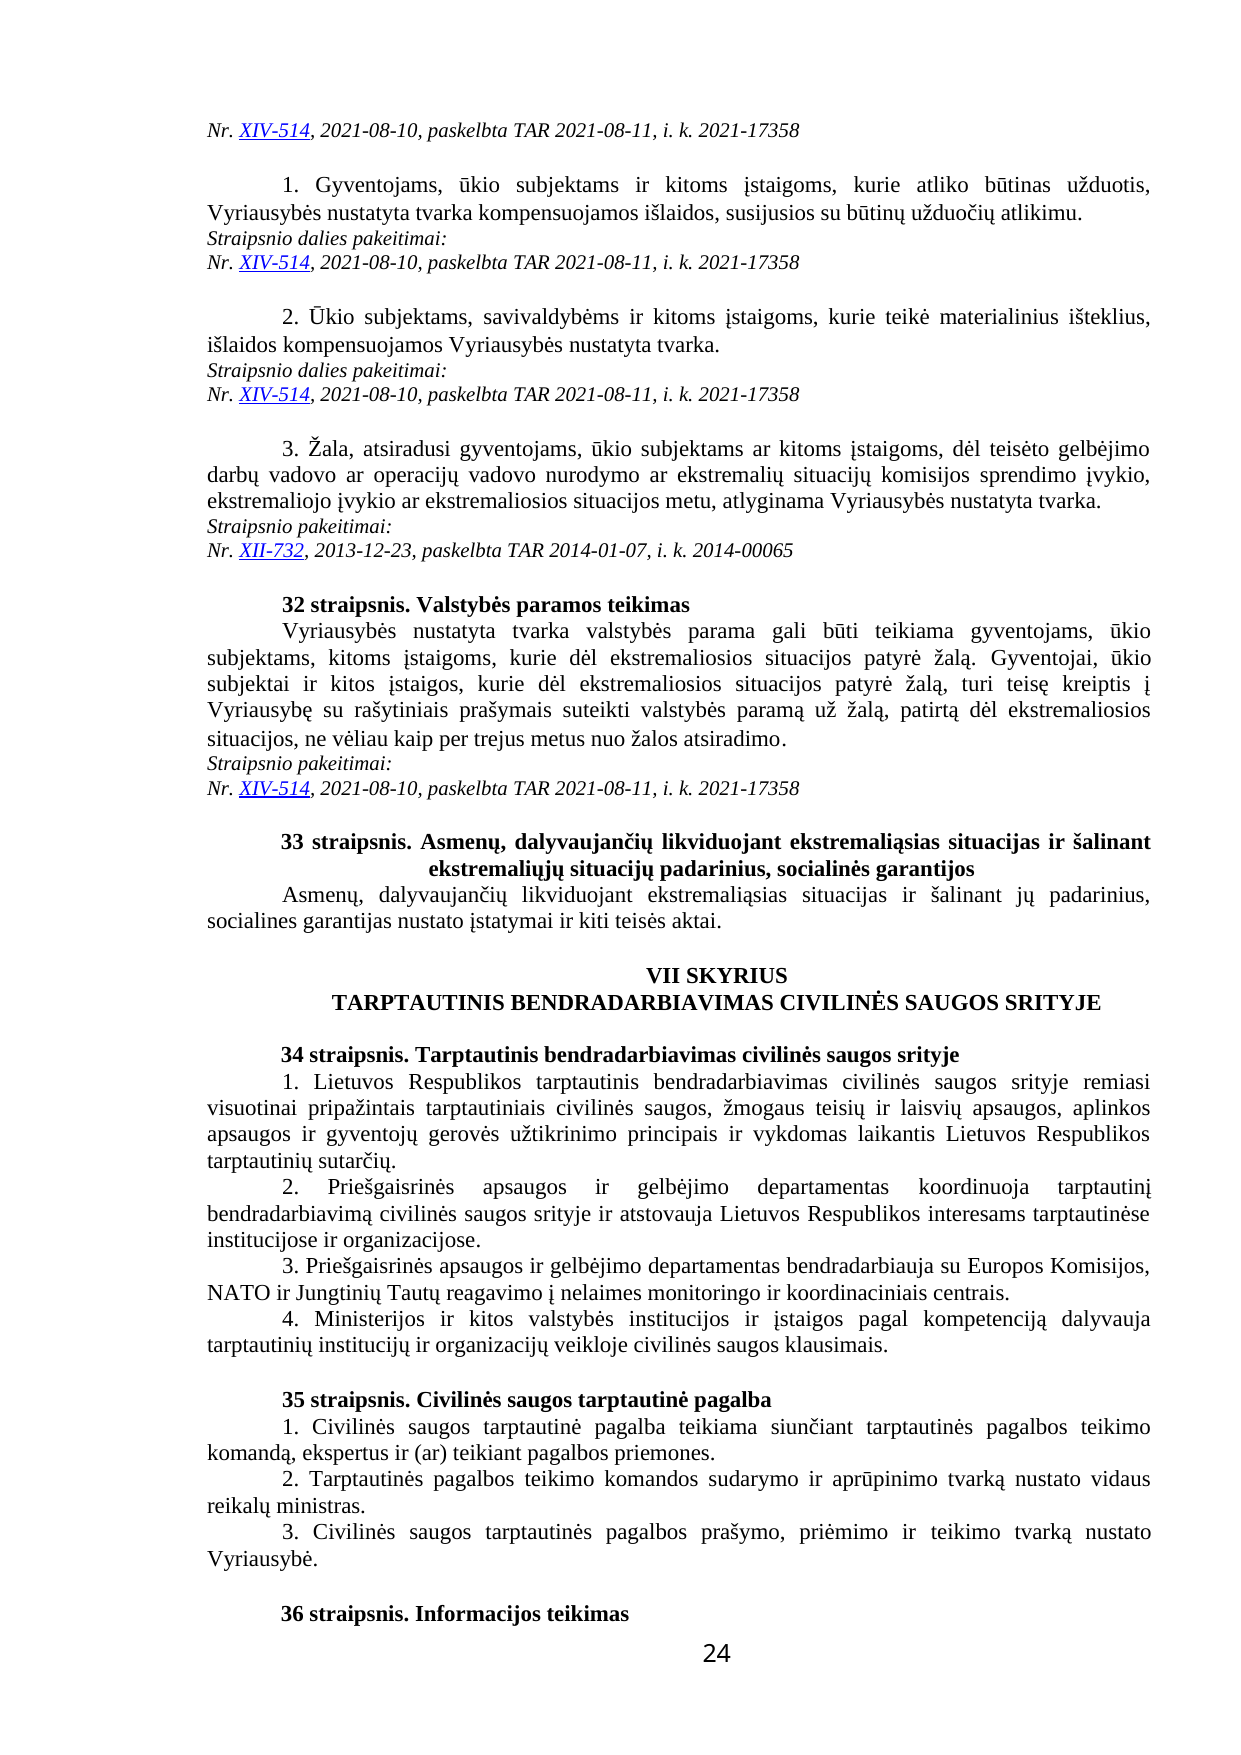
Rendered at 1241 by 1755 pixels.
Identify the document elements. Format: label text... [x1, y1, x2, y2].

text VII skyrius [207, 962, 1152, 989]
text 1. Civilinės saugos tarptautinė pagalba teikiama siunčiant tarptautinės pagalbos teikimo komandą, ekspertus ir (ar) teikiant pagalbos priemones. [207, 1413, 1152, 1466]
text 3. Žala, atsiradusi gyventojams, ūkio subjektams ar kitoms įstaigoms, dėl teisėto gelbėjimo darbų vadovo ar operacijų vadovo nurodymo ar ekstremalių situacijų komisijos sprendimo įvykio, ekstremaliojo įvykio ar ekstremaliosios situacijos metu, atlyginama Vyriausybės nustatyta tvarka. [207, 435, 1152, 514]
text Straipsnio dalies pakeitimai: [207, 226, 1152, 250]
text 36 straipsnis. Informacijos teikimas [207, 1600, 1152, 1626]
text Straipsnio dalies pakeitimai: [207, 358, 1152, 382]
text 33 straipsnis. Asmenų, dalyvaujančių likviduojant ekstremaliąsias situacijas ir šalinant ekstremaliųjų situacijų padarinius, socialinės garantijos [281, 828, 1152, 881]
text 1. Gyventojams, ūkio subjektams ir kitoms įstaigoms, kurie atliko būtinas užduotis, Vyriausybės nustatyta tvarka kompensuojamos išlaidos, susijusios su būtinų užduočių atlikimu. [207, 171, 1152, 226]
text 2. Tarptautinės pagalbos teikimo komandos sudarymo ir aprūpinimo tvarką nustato vidaus reikalų ministras. [207, 1466, 1152, 1518]
text 4. Ministerijos ir kitos valstybės institucijos ir įstaigos pagal kompetenciją dalyvauja tarptautinių institucijų ir organizacijų veikloje civilinės saugos klausimais. [207, 1305, 1152, 1358]
text Nr. XIV-514, 2021-08-10, paskelbta TAR 2021-08-11, i. k. 2021-17358 [207, 382, 1152, 406]
text Straipsnio pakeitimai: [207, 514, 1152, 538]
text Nr. XIV-514, 2021-08-10, paskelbta TAR 2021-08-11, i. k. 2021-17358 [207, 775, 1152, 799]
text 1. Lietuvos Respublikos tarptautinis bendradarbiavimas civilinės saugos srityje remiasi visuotinai pripažintais tarptautiniais civilinės saugos, žmogaus teisių ir laisvių apsaugos, aplinkos apsaugos ir gyventojų gerovės užtikrinimo principais ir vykdomas laikantis Lietuvos Respublikos tarptautinių sutarčių. [207, 1068, 1152, 1173]
text Straipsnio pakeitimai: [207, 751, 1152, 775]
text Tarptautinis bendradarbiavimas civilinės saugos srityje [207, 989, 1152, 1015]
text Nr. XIV-514, 2021-08-10, paskelbta TAR 2021-08-11, i. k. 2021-17358 [207, 118, 1152, 142]
text Asmenų, dalyvaujančių likviduojant ekstremaliąsias situacijas ir šalinant jų padarinius, socialines garantijas nustato įstatymai ir kiti teisės aktai. [207, 881, 1152, 934]
text 2. Ūkio subjektams, savivaldybėms ir kitoms įstaigoms, kurie teikė materialinius išteklius, išlaidos kompensuojamos Vyriausybės nustatyta tvarka. [207, 303, 1152, 358]
text 35 straipsnis. Civilinės saugos tarptautinė pagalba [207, 1386, 1152, 1413]
text 3. Civilinės saugos tarptautinės pagalbos prašymo, priėmimo ir teikimo tvarką nustato Vyriausybė. [207, 1518, 1152, 1571]
text 32 straipsnis. Valstybės paramos teikimas [207, 591, 1152, 617]
text Vyriausybės nustatyta tvarka valstybės parama gali būti teikiama gyventojams, ūkio subjektams, kitoms įstaigoms, kurie dėl ekstremaliosios situacijos patyrė žalą. Gyventojai, ūkio subjektai ir kitos įstaigos, kurie dėl ekstremaliosios situacijos patyrė žalą, turi teisę kreiptis į Vyriausybę su rašytiniais prašymais suteikti valstybės paramą už žalą, patirtą dėl ekstremaliosios situacijos, ne vėliau kaip per trejus metus nuo žalos atsiradimo. [207, 617, 1152, 751]
text Nr. XIV-514, 2021-08-10, paskelbta TAR 2021-08-11, i. k. 2021-17358 [207, 250, 1152, 274]
text 3. Priešgaisrinės apsaugos ir gelbėjimo departamentas bendradarbiauja su Europos Komisijos, NATO ir Jungtinių Tautų reagavimo į nelaimes monitoringo ir koordinaciniais centrais. [207, 1252, 1152, 1305]
text 2. Priešgaisrinės apsaugos ir gelbėjimo departamentas koordinuoja tarptautinį bendradarbiavimą civilinės saugos srityje ir atstovauja Lietuvos Respublikos interesams tarptautinėse institucijose ir organizacijose. [207, 1173, 1152, 1252]
text 34 straipsnis. Tarptautinis bendradarbiavimas civilinės saugos srityje [207, 1041, 1152, 1068]
text Nr. XII-732, 2013-12-23, paskelbta TAR 2014-01-07, i. k. 2014-00065 [207, 538, 1152, 562]
